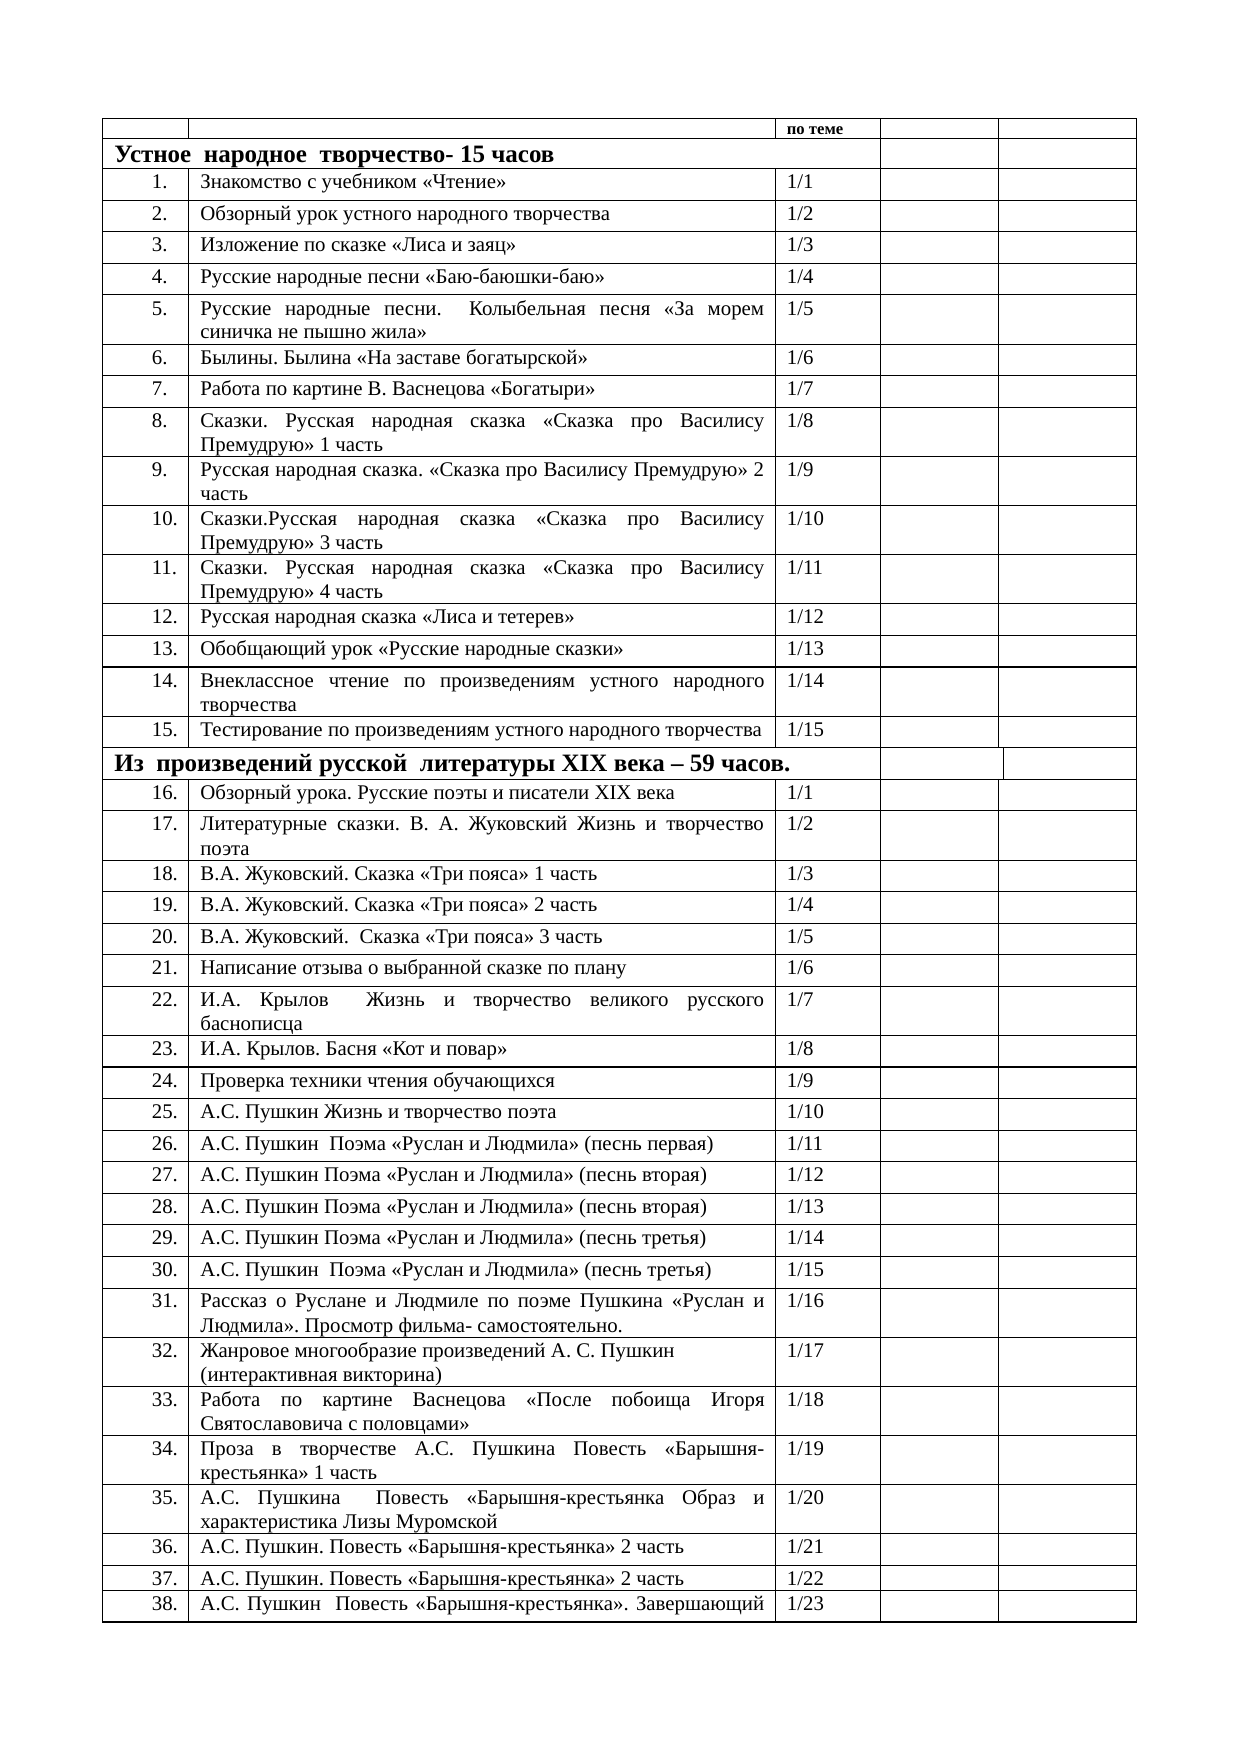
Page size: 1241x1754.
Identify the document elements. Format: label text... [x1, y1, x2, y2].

table_cell Работа по картине Васнецова «После побоища Игоря Святославовича с половцами» [189, 1387, 775, 1435]
table_header [103, 119, 188, 138]
table_cell [881, 892, 998, 923]
table_cell [999, 924, 1136, 954]
table_cell [103, 811, 188, 859]
table_cell [999, 1036, 1136, 1066]
table_cell [881, 1338, 998, 1386]
table_cell [103, 1338, 188, 1386]
table_cell [999, 555, 1136, 603]
table_cell Русские народные песни «Баю-баюшки-баю» [189, 264, 775, 294]
table_cell [881, 1036, 998, 1066]
table_cell [103, 376, 188, 407]
table_cell [103, 1162, 188, 1193]
table_cell [103, 201, 188, 231]
table_cell [881, 924, 998, 954]
table_cell [881, 457, 998, 505]
table_cell А.С. Пушкин Поэма «Руслан и Людмила» (песнь первая) [189, 1131, 775, 1161]
table_cell [999, 232, 1136, 263]
table_cell [881, 201, 998, 231]
table_cell 1/4 [776, 892, 880, 923]
table_cell В.А. Жуковский. Сказка «Три пояса» 1 часть [189, 861, 775, 891]
table_cell [999, 604, 1136, 635]
table_cell [103, 1099, 188, 1129]
table_cell 1/6 [776, 345, 880, 375]
table_cell 1/21 [776, 1534, 880, 1565]
table_cell [999, 201, 1136, 231]
table_cell [103, 924, 188, 954]
table_cell [881, 506, 998, 554]
table_cell В.А. Жуковский. Сказка «Три пояса» 3 часть [189, 924, 775, 954]
table_cell 1/16 [776, 1289, 880, 1337]
table_cell [999, 264, 1136, 294]
table_cell [103, 1068, 188, 1098]
table_cell [999, 987, 1136, 1035]
table_cell [999, 1225, 1136, 1256]
table_cell [999, 861, 1136, 891]
table_cell И.А. Крылов. Басня «Кот и повар» [189, 1036, 775, 1066]
table_cell [999, 376, 1136, 407]
table_cell Написание отзыва о выбранной сказке по плану [189, 955, 775, 986]
table_cell [881, 1591, 998, 1621]
table_cell [881, 1099, 998, 1129]
table_cell [881, 295, 998, 343]
table_cell [881, 1162, 998, 1193]
table_cell [999, 955, 1136, 986]
table_cell [103, 1591, 188, 1621]
table_cell 1/11 [776, 555, 880, 603]
table_cell 1/10 [776, 506, 880, 554]
table_cell [999, 1131, 1136, 1161]
table_cell Сказки. Русская народная сказка «Сказка про Василису Премудрую» 4 часть [189, 555, 775, 603]
table_cell Обзорный урок устного народного творчества [189, 201, 775, 231]
table_cell А.С. Пушкин Поэма «Руслан и Людмила» (песнь третья) [189, 1225, 775, 1256]
table_cell А.С. Пушкин Поэма «Руслан и Людмила» (песнь вторая) [189, 1162, 775, 1193]
table_cell [881, 780, 998, 810]
table_cell [881, 376, 998, 407]
table_cell [999, 1162, 1136, 1193]
table_cell [1004, 748, 1136, 779]
table_cell [103, 1131, 188, 1161]
table_cell [999, 1338, 1136, 1386]
table_cell [881, 555, 998, 603]
table_cell [999, 717, 1136, 747]
table_cell [103, 1225, 188, 1256]
table_cell А.С. Пушкин Поэма «Руслан и Людмила» (песнь третья) [189, 1257, 775, 1287]
table_cell [881, 861, 998, 891]
table_cell И.А. Крылов Жизнь и творчество великого русского баснописца [189, 987, 775, 1035]
table_cell [103, 1387, 188, 1435]
table_cell [103, 604, 188, 635]
table_cell [103, 1566, 188, 1590]
table_cell Тестирование по произведениям устного народного творчества [189, 717, 775, 747]
table_cell [881, 139, 998, 168]
table_header по теме [776, 119, 880, 138]
table_cell Знакомство с учебником «Чтение» [189, 169, 775, 200]
table_cell 1/10 [776, 1099, 880, 1129]
table_cell А.С. Пушкин. Повесть «Барышня-крестьянка» 2 часть [189, 1566, 775, 1590]
table_cell 1/22 [776, 1566, 880, 1590]
table_cell А.С. Пушкин Жизнь и творчество поэта [189, 1099, 775, 1129]
table_cell [881, 748, 1003, 779]
table_cell Сказки. Русская народная сказка «Сказка про Василису Премудрую» 1 часть [189, 408, 775, 456]
table_cell [999, 119, 1136, 138]
table_cell [881, 987, 998, 1035]
table_cell 1/7 [776, 987, 880, 1035]
table_cell Обзорный урока. Русские поэты и писатели XIX века [189, 780, 775, 810]
table_cell 1/13 [776, 1194, 880, 1224]
table_cell [999, 1289, 1136, 1337]
table_cell 1/4 [776, 264, 880, 294]
table_cell [103, 232, 188, 263]
table_cell 1/19 [776, 1436, 880, 1484]
table_cell [103, 1436, 188, 1484]
table_cell [881, 1225, 998, 1256]
table_cell [881, 264, 998, 294]
table_cell [999, 780, 1136, 810]
table_cell [103, 264, 188, 294]
table_cell [103, 636, 188, 666]
table_cell [103, 555, 188, 603]
table_cell [881, 1257, 998, 1287]
table_cell [881, 604, 998, 635]
table_cell Былины. Былина «На заставе богатырской» [189, 345, 775, 375]
table_cell 1/2 [776, 201, 880, 231]
table_cell 1/3 [776, 232, 880, 263]
table_cell Внеклассное чтение по произведениям устного народного творчества [189, 668, 775, 716]
table_cell [999, 1436, 1136, 1484]
table_cell Обобщающий урок «Русские народные сказки» [189, 636, 775, 666]
table_cell [881, 955, 998, 986]
table_cell [881, 1387, 998, 1435]
table_cell [103, 955, 188, 986]
table_cell 1/7 [776, 376, 880, 407]
table_cell [103, 668, 188, 716]
table_cell [881, 1289, 998, 1337]
table_cell [103, 780, 188, 810]
table_cell [103, 506, 188, 554]
table_cell [881, 1436, 998, 1484]
table_cell 1/14 [776, 1225, 880, 1256]
table_cell [881, 1485, 998, 1533]
table_cell 1/8 [776, 1036, 880, 1066]
table_cell 1/5 [776, 295, 880, 343]
table_cell [999, 1534, 1136, 1565]
table_cell Устное народное творчество- 15 часов [103, 139, 880, 168]
table_cell [999, 1099, 1136, 1129]
table_cell [881, 119, 998, 138]
table_cell [999, 457, 1136, 505]
table_cell [999, 668, 1136, 716]
table_cell 1/9 [776, 457, 880, 505]
table_cell [999, 169, 1136, 200]
table_cell [881, 811, 998, 859]
table_cell 1/23 [776, 1591, 880, 1621]
table_cell 1/15 [776, 717, 880, 747]
table_cell [103, 345, 188, 375]
table_cell [881, 1068, 998, 1098]
table_cell [999, 295, 1136, 343]
table_cell А.С. Пушкин. Повесть «Барышня-крестьянка» 2 часть [189, 1534, 775, 1565]
table_cell Русская народная сказка «Лиса и тетерев» [189, 604, 775, 635]
table_cell 1/13 [776, 636, 880, 666]
table_cell [999, 1485, 1136, 1533]
table_cell [999, 1591, 1136, 1621]
table_cell Русские народные песни. Колыбельная песня «За морем синичка не пышно жила» [189, 295, 775, 343]
table_header [189, 119, 775, 138]
table_cell [881, 345, 998, 375]
table_cell [999, 1257, 1136, 1287]
table_cell [999, 811, 1136, 859]
table_cell 1/18 [776, 1387, 880, 1435]
table_cell [103, 169, 188, 200]
table_cell [103, 295, 188, 343]
table_cell 1/15 [776, 1257, 880, 1287]
table_cell В.А. Жуковский. Сказка «Три пояса» 2 часть [189, 892, 775, 923]
table_cell 1/6 [776, 955, 880, 986]
table_cell [881, 1566, 998, 1590]
table_cell [999, 636, 1136, 666]
table_cell [999, 408, 1136, 456]
table_cell [103, 1257, 188, 1287]
table_cell [103, 408, 188, 456]
table_cell 1/5 [776, 924, 880, 954]
table_cell [999, 1068, 1136, 1098]
table_cell [881, 1131, 998, 1161]
table_cell [999, 1387, 1136, 1435]
table_cell [103, 1036, 188, 1066]
table_cell 1/3 [776, 861, 880, 891]
table_cell Сказки.Русская народная сказка «Сказка про Василису Премудрую» 3 часть [189, 506, 775, 554]
table_cell [881, 668, 998, 716]
table_cell [999, 139, 1136, 168]
table_cell [103, 987, 188, 1035]
table_cell [881, 1194, 998, 1224]
table_cell [999, 1566, 1136, 1590]
table_cell 1/11 [776, 1131, 880, 1161]
table_cell 1/9 [776, 1068, 880, 1098]
table_cell А.С. Пушкин Поэма «Руслан и Людмила» (песнь вторая) [189, 1194, 775, 1224]
table_cell Жанровое многообразие произведений А. С. Пушкин (интерактивная викторина) [189, 1338, 775, 1386]
table_cell [103, 1485, 188, 1533]
table_cell 1/20 [776, 1485, 880, 1533]
table_cell [881, 1534, 998, 1565]
table_cell 1/8 [776, 408, 880, 456]
table_cell Из произведений русской литературы XIX века – 59 часов. [103, 748, 880, 779]
table_cell [103, 457, 188, 505]
table_cell 1/14 [776, 668, 880, 716]
table_cell Литературные сказки. В. А. Жуковский Жизнь и творчество поэта [189, 811, 775, 859]
table_cell [881, 636, 998, 666]
table_cell А.С. Пушкина Повесть «Барышня-крестьянка Образ и характеристика Лизы Муромской [189, 1485, 775, 1533]
table_cell [881, 169, 998, 200]
table_cell [103, 1194, 188, 1224]
table_cell А.С. Пушкин Повесть «Барышня-крестьянка». Завершающий [189, 1591, 775, 1621]
table_cell 1/17 [776, 1338, 880, 1386]
table_cell [881, 408, 998, 456]
table_cell [103, 1289, 188, 1337]
table_cell [881, 717, 998, 747]
table_cell [999, 506, 1136, 554]
table_cell Проза в творчестве А.С. Пушкина Повесть «Барышня-крестьянка» 1 часть [189, 1436, 775, 1484]
table_cell Проверка техники чтения обучающихся [189, 1068, 775, 1098]
table_cell 1/12 [776, 1162, 880, 1193]
table_cell [999, 345, 1136, 375]
table_cell [103, 1534, 188, 1565]
table_cell [103, 861, 188, 891]
table_cell [103, 892, 188, 923]
table_cell Изложение по сказке «Лиса и заяц» [189, 232, 775, 263]
table_cell [999, 1194, 1136, 1224]
table_cell 1/2 [776, 811, 880, 859]
table_cell [881, 232, 998, 263]
table_cell Русская народная сказка. «Сказка про Василису Премудрую» 2 часть [189, 457, 775, 505]
table_cell 1/1 [776, 780, 880, 810]
table_cell 1/12 [776, 604, 880, 635]
table_cell [103, 717, 188, 747]
table_cell Рассказ о Руслане и Людмиле по поэме Пушкина «Руслан и Людмила». Просмотр фильма- самостоятельно. [189, 1289, 775, 1337]
table_cell 1/1 [776, 169, 880, 200]
table_cell [999, 892, 1136, 923]
table_cell Работа по картине В. Васнецова «Богатыри» [189, 376, 775, 407]
